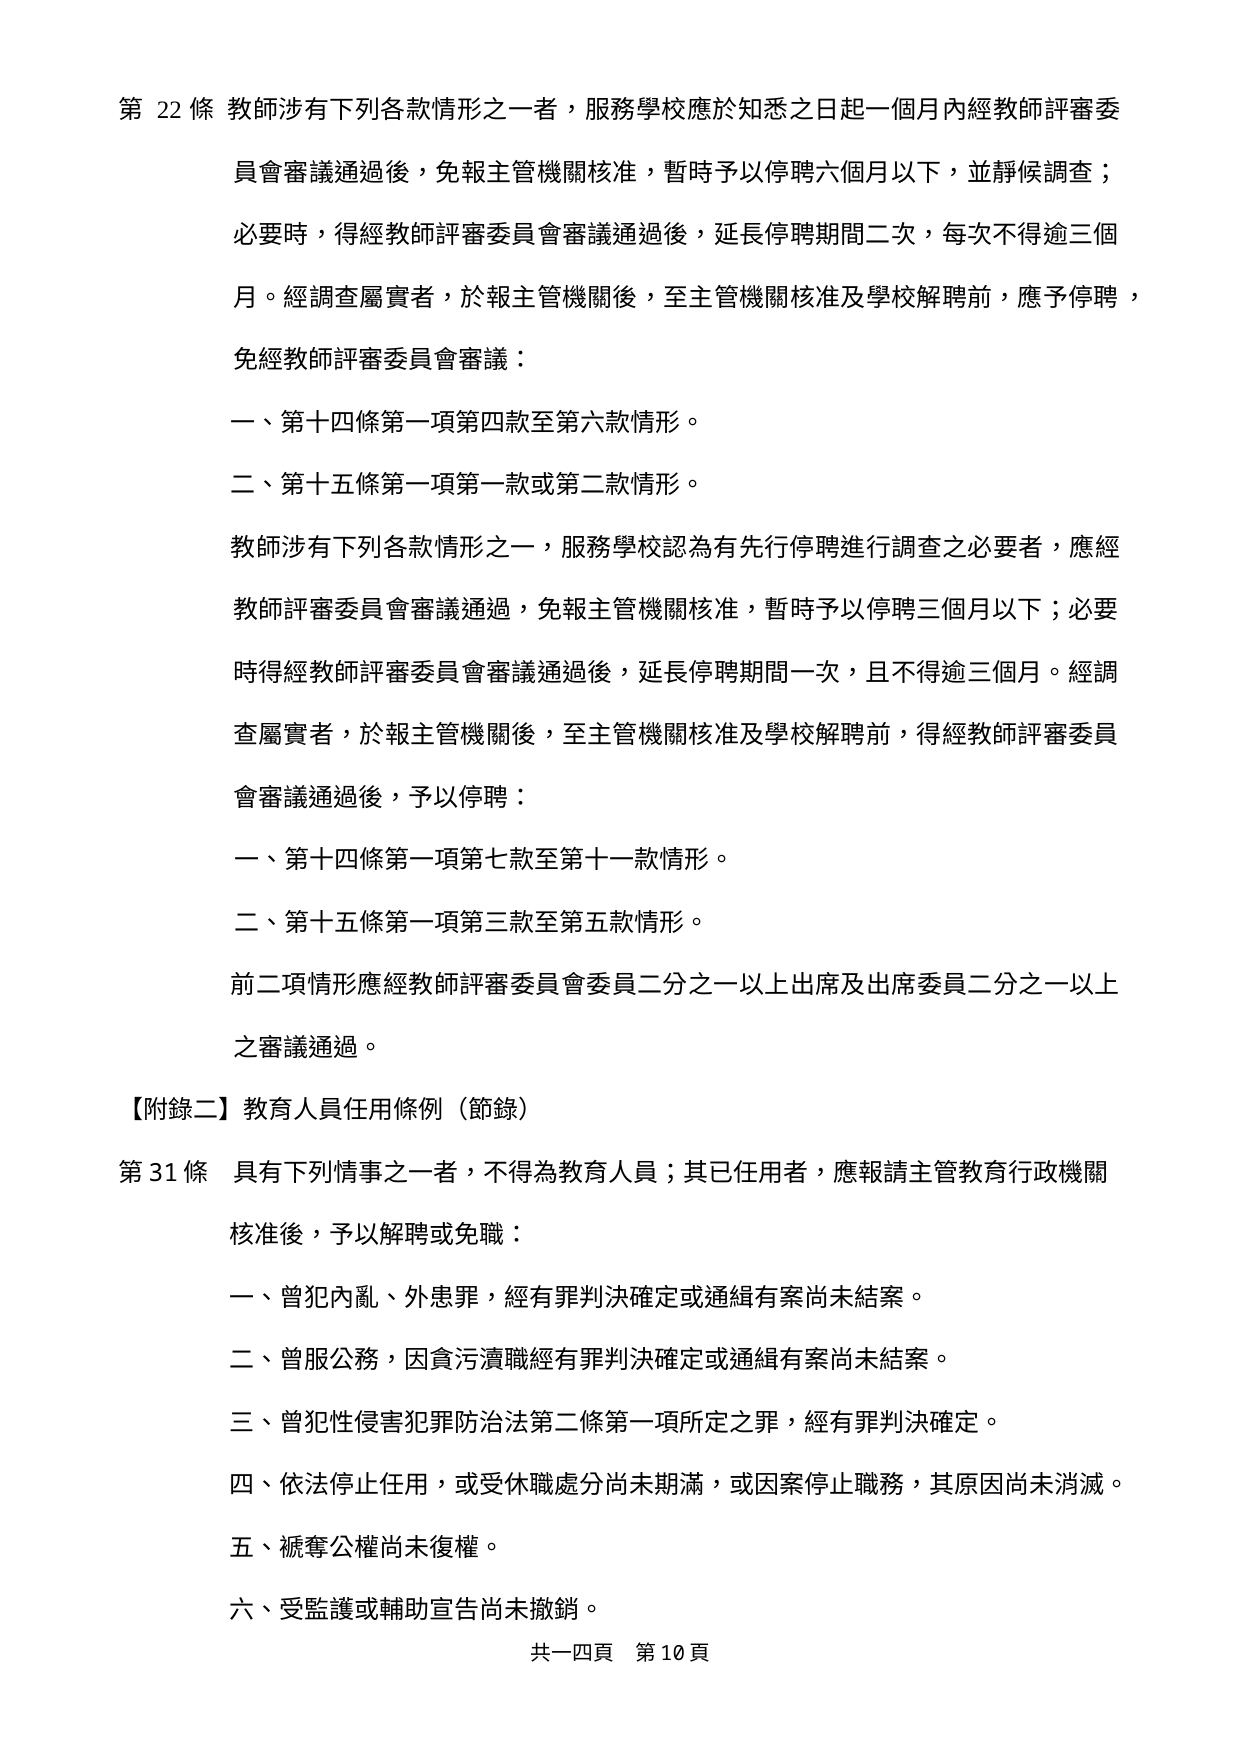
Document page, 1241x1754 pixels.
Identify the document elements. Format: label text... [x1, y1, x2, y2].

text 二、第十五條第一項第一款或第二款情形。 [118, 441, 1122, 504]
text 【附錄二】教育人員任用條例（節錄） [118, 1066, 1122, 1129]
text 六、受監護或輔助宣告尚未撤銷。 [118, 1566, 1122, 1629]
text 一、曾犯內亂、外患罪，經有罪判決確定或通緝有案尚未結案。 [118, 1254, 1122, 1316]
text 一、第十四條第一項第四款至第六款情形。 [118, 379, 1122, 441]
text 第 22 條 教師涉有下列各款情形之一者，服務學校應於知悉之日起一個月內經教師評審委員會審議通過後，免報主管機關核准，暫時予以停聘六個月以下，並靜候調查；必要時，得經教師評審委員會審議通過後，延長停聘期間二次，每次不得逾三個月。經調查屬實者，於報主管機關後，至主管機關核准及學校解聘前，應予停聘，免經教師評審委員會審議： [118, 66, 1122, 379]
text 教師涉有下列各款情形之一，服務學校認為有先行停聘進行調查之必要者，應經教師評審委員會審議通過，免報主管機關核准，暫時予以停聘三個月以下；必要時得經教師評審委員會審議通過後，延長停聘期間一次，且不得逾三個月。經調查屬實者，於報主管機關後，至主管機關核准及學校解聘前，得經教師評審委員會審議通過後，予以停聘： [231, 504, 1122, 816]
text 五、褫奪公權尚未復權。 [118, 1504, 1122, 1566]
text 前二項情形應經教師評審委員會委員二分之一以上出席及出席委員二分之一以上之審議通過。 [231, 941, 1122, 1066]
text 四、依法停止任用，或受休職處分尚未期滿，或因案停止職務，其原因尚未消滅。 [118, 1441, 1122, 1504]
text 二、第十五條第一項第三款至第五款情形。 [118, 879, 1122, 941]
text 二、曾服公務，因貪污瀆職經有罪判決確定或通緝有案尚未結案。 [118, 1316, 1122, 1379]
text 第31條 具有下列情事之一者，不得為教育人員；其已任用者，應報請主管教育行政機關核准後，予以解聘或免職： [118, 1129, 1122, 1254]
text 三、曾犯性侵害犯罪防治法第二條第一項所定之罪，經有罪判決確定。 [118, 1379, 1122, 1441]
text 一、第十四條第一項第七款至第十一款情形。 [118, 816, 1122, 879]
